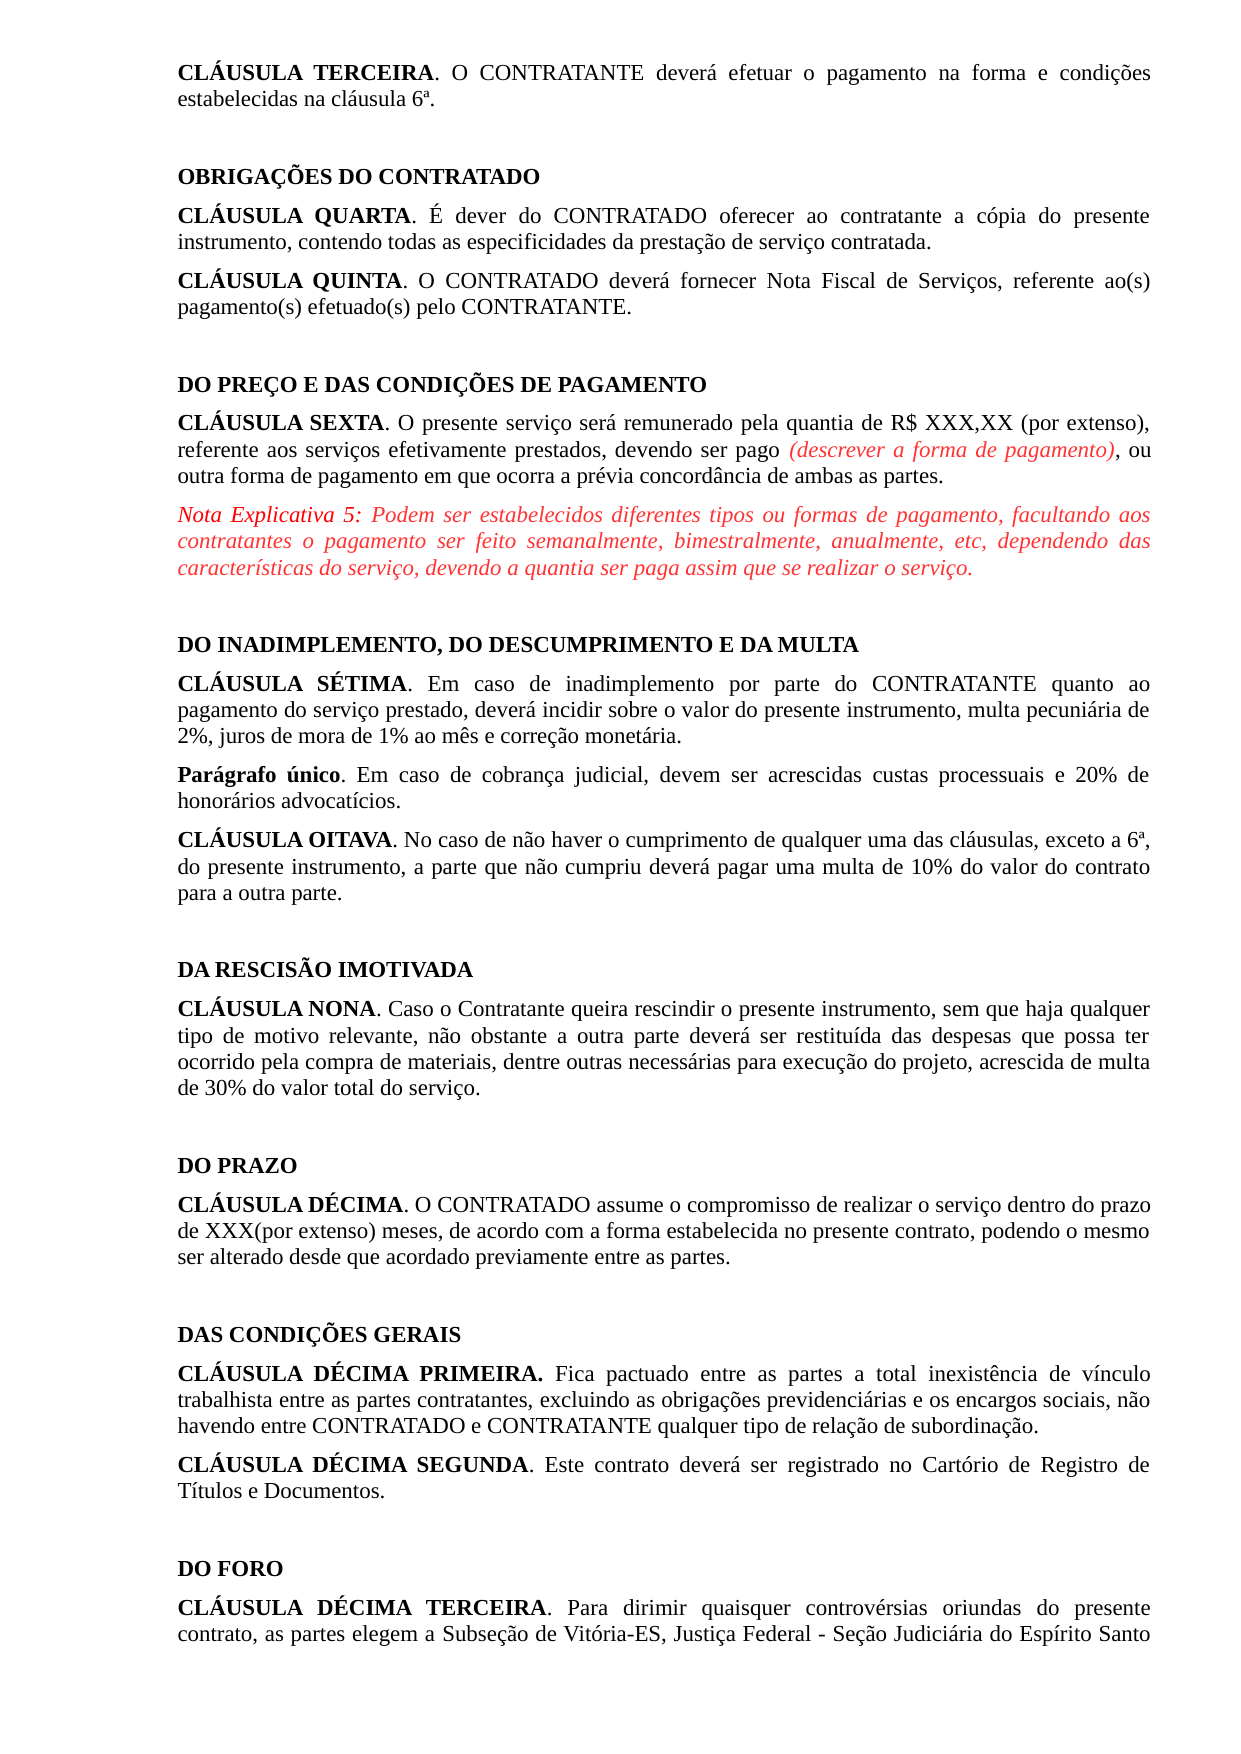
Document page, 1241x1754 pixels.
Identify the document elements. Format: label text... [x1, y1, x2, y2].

text CLÁUSULA TERCEIRA. O CONTRATANTE deverá efetuar o pagamento na forma e condições estabelecidas na cláusula 6ª. [177, 59, 1152, 112]
text DAS CONDIÇÕES GERAIS [177, 1321, 1152, 1347]
text DO PREÇO E DAS CONDIÇÕES DE PAGAMENTO [177, 371, 1152, 397]
text CLÁUSULA DÉCIMA TERCEIRA. Para dirimir quaisquer controvérsias oriundas do presente contrato, as partes elegem a Subseção de Vitória-ES, Justiça Federal - Seção Judiciária do Espírito Santo [177, 1594, 1152, 1646]
text CLÁUSULA QUINTA. O CONTRATADO deverá fornecer Nota Fiscal de Serviços, referente ao(s) pagamento(s) efetuado(s) pelo CONTRATANTE. [177, 267, 1152, 319]
text DO FORO [177, 1555, 1152, 1581]
text CLÁUSULA QUARTA. É dever do CONTRATADO oferecer ao contratante a cópia do presente instrumento, contendo todas as especificidades da prestação de serviço contratada. [177, 202, 1152, 254]
text CLÁUSULA OITAVA. No caso de não haver o cumprimento de qualquer uma das cláusulas, exceto a 6ª, do presente instrumento, a parte que não cumpriu deverá pagar uma multa de 10% do valor do contrato para a outra parte. [177, 826, 1152, 905]
text DO INADIMPLEMENTO, DO DESCUMPRIMENTO E DA MULTA [177, 631, 1152, 657]
text DO PRAZO [177, 1152, 1152, 1178]
text Nota Explicativa 5: Podem ser estabelecidos diferentes tipos ou formas de pagamento, facultando aos contratantes o pagamento ser feito semanalmente, bimestralmente, anualmente, etc, dependendo das características do serviço, devendo a quantia ser paga assim que se realizar o serviço. [177, 501, 1152, 580]
text CLÁUSULA DÉCIMA PRIMEIRA. Fica pactuado entre as partes a total inexistência de vínculo trabalhista entre as partes contratantes, excluindo as obrigações previdenciárias e os encargos sociais, não havendo entre CONTRATADO e CONTRATANTE qualquer tipo de relação de subordinação. [177, 1359, 1152, 1439]
text DA RESCISÃO IMOTIVADA [177, 957, 1152, 983]
text CLÁUSULA DÉCIMA SEGUNDA. Este contrato deverá ser registrado no Cartório de Registro de Títulos e Documentos. [177, 1451, 1152, 1504]
text CLÁUSULA SEXTA. O presente serviço será remunerado pela quantia de R$ XXX,XX (por extenso), referente aos serviços efetivamente prestados, devendo ser pago (descrever a forma de pagamento), ou outra forma de pagamento em que ocorra a prévia concordância de ambas as partes. [177, 409, 1152, 488]
text CLÁUSULA DÉCIMA. O CONTRATADO assume o compromisso de realizar o serviço dentro do prazo de XXX(por extenso) meses, de acordo com a forma estabelecida no presente contrato, podendo o mesmo ser alterado desde que acordado previamente entre as partes. [177, 1191, 1152, 1270]
text OBRIGAÇÕES DO CONTRATADO [177, 163, 1152, 189]
text Parágrafo único. Em caso de cobrança judicial, devem ser acrescidas custas processuais e 20% de honorários advocatícios. [177, 761, 1152, 814]
text CLÁUSULA SÉTIMA. Em caso de inadimplemento por parte do CONTRATANTE quanto ao pagamento do serviço prestado, deverá incidir sobre o valor do presente instrumento, multa pecuniária de 2%, juros de mora de 1% ao mês e correção monetária. [177, 670, 1152, 749]
text CLÁUSULA NONA. Caso o Contratante queira rescindir o presente instrumento, sem que haja qualquer tipo de motivo relevante, não obstante a outra parte deverá ser restituída das despesas que possa ter ocorrido pela compra de materiais, dentre outras necessárias para execução do projeto, acrescida de multa de 30% do valor total do serviço. [177, 995, 1152, 1101]
